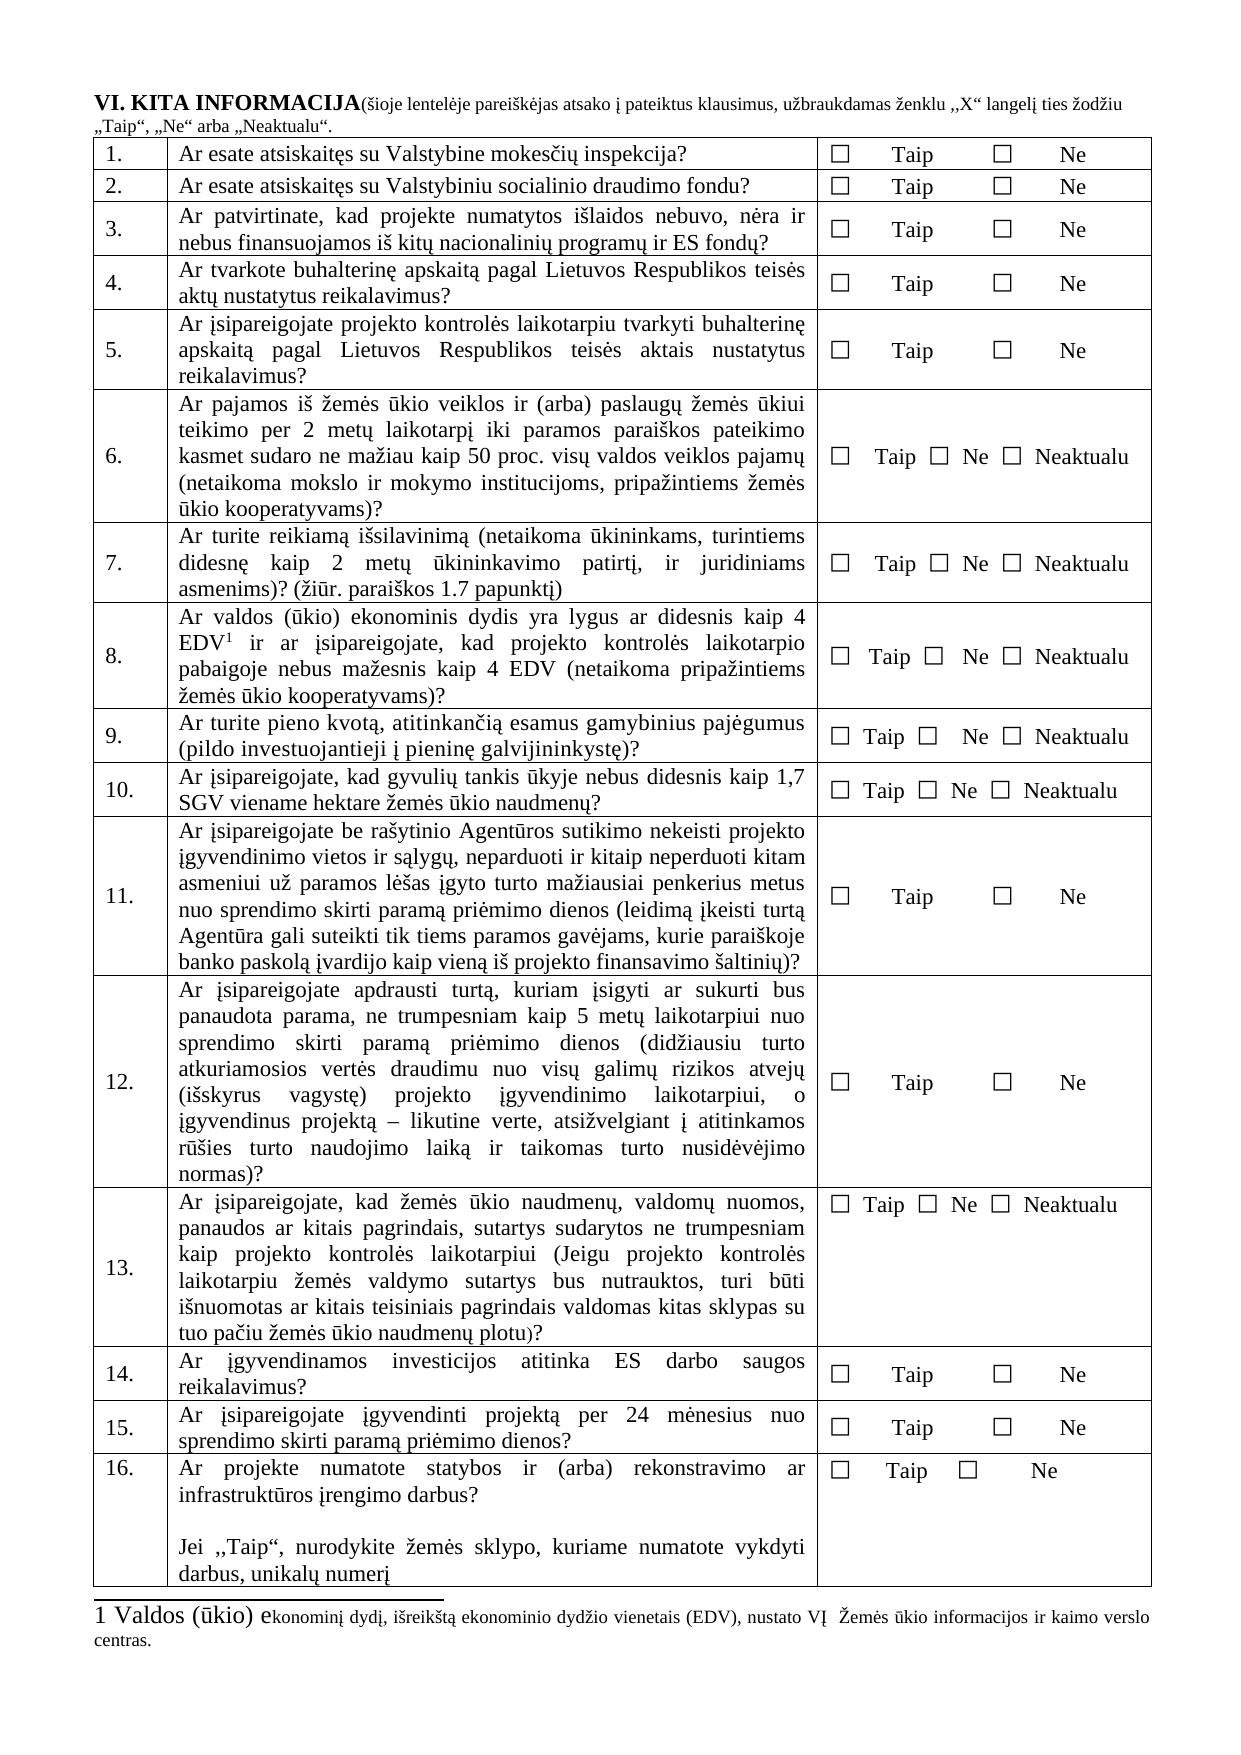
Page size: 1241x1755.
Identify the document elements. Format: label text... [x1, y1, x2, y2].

table_cell 5. [94, 310, 167, 389]
table_cell Ar įsipareigojate be rašytinio Agentūros sutikimo nekeisti projekto įgyvendinimo vietos ir sąlygų, neparduoti ir kitaip neperduoti kitam asmeniui už paramos lėšas įgyto turto mažiausiai penkerius metus nuo sprendimo skirti paramą priėmimo dienos (leidimą įkeisti turtą Agentūra gali suteikti tik tiems paramos gavėjams, kurie paraiškoje banko paskolą įvardijo kaip vieną iš projekto finansavimo šaltinių)? [168, 817, 817, 975]
table_header Ar esate atsiskaitęs su Valstybine mokesčių inspekcija? [168, 138, 817, 169]
table_cell ⬜ Taip ⬜ Ne [818, 1347, 1151, 1399]
table_cell Ar įsipareigojate, kad žemės ūkio naudmenų, valdomų nuomos, panaudos ar kitais pagrindais, sutartys sudarytos ne trumpesniam kaip projekto kontrolės laikotarpiui (Jeigu projekto kontrolės laikotarpiu žemės valdymo sutartys bus nutrauktos, turi būti išnuomotas ar kitais teisiniais pagrindais valdomas kitas sklypas su tuo pačiu žemės ūkio naudmenų plotu)? [168, 1188, 817, 1346]
table_cell Ar įsipareigojate įgyvendinti projektą per 24 mėnesius nuo sprendimo skirti paramą priėmimo dienos? [168, 1401, 817, 1453]
table_cell Ar turite reikiamą išsilavinimą (netaikoma ūkininkams, turintiems didesnę kaip 2 metų ūkininkavimo patirtį, ir juridiniams asmenims)? (žiūr. paraiškos 1.7 papunktį) [168, 523, 817, 602]
table_cell Ar įsipareigojate apdrausti turtą, kuriam įsigyti ar sukurti bus panaudota parama, ne trumpesniam kaip 5 metų laikotarpiui nuo sprendimo skirti paramą priėmimo dienos (didžiausiu turto atkuriamosios vertės draudimu nuo visų galimų rizikos atvejų (išskyrus vagystę) projekto įgyvendinimo laikotarpiui, o įgyvendinus projektą – likutine verte, atsižvelgiant į atitinkamos rūšies turto naudojimo laiką ir taikomas turto nusidėvėjimo normas)? [168, 976, 817, 1187]
table_cell 15. [94, 1401, 167, 1453]
table_cell 14. [94, 1347, 167, 1399]
table_cell Ar turite pieno kvotą, atitinkančią esamus gamybinius pajėgumus (pildo investuojantieji į pieninę galvijininkystę)? [168, 709, 817, 762]
table_cell 2. [94, 170, 167, 201]
table_cell Ar esate atsiskaitęs su Valstybiniu socialinio draudimo fondu? [168, 170, 817, 201]
table_header 1. [94, 138, 167, 169]
table_cell 13. [94, 1188, 167, 1346]
table_cell 6. [94, 390, 167, 522]
table_cell ⬜ Taip ⬜ Ne [818, 1454, 1151, 1586]
table_cell 12. [94, 976, 167, 1187]
table_cell Ar tvarkote buhalterinę apskaitą pagal Lietuvos Respublikos teisės aktų nustatytus reikalavimus? [168, 256, 817, 309]
table_cell ⬜ Taip ⬜ Ne [818, 256, 1151, 309]
table_cell ⬜ Taip ⬜ Ne ⬜ Neaktualu [818, 763, 1151, 816]
table_cell ⬜ Taip ⬜ Ne [818, 310, 1151, 389]
table_cell Ar įsipareigojate, kad gyvulių tankis ūkyje nebus didesnis kaip 1,7 SGV viename hektare žemės ūkio naudmenų? [168, 763, 817, 816]
table_cell ⬜ Taip ⬜ Ne ⬜ Neaktualu [818, 603, 1151, 708]
table_cell Ar įsipareigojate projekto kontrolės laikotarpiu tvarkyti buhalterinę apskaitą pagal Lietuvos Respublikos teisės aktais nustatytus reikalavimus? [168, 310, 817, 389]
table_cell 7. [94, 523, 167, 602]
table_cell 11. [94, 817, 167, 975]
table_cell ⬜ Taip ⬜ Ne [818, 170, 1151, 201]
table_cell 9. [94, 709, 167, 762]
table_cell 3. [94, 202, 167, 255]
table_cell ⬜ Taip ⬜ Ne [818, 202, 1151, 255]
table_cell Ar įgyvendinamos investicijos atitinka ES darbo saugos reikalavimus? [168, 1347, 817, 1399]
table_cell ⬜ Taip ⬜ Ne ⬜ Neaktualu [818, 1188, 1151, 1346]
table_cell 16. [94, 1454, 167, 1586]
table_cell Ar pajamos iš žemės ūkio veiklos ir (arba) paslaugų žemės ūkiui teikimo per 2 metų laikotarpį iki paramos paraiškos pateikimo kasmet sudaro ne mažiau kaip 50 proc. visų valdos veiklos pajamų (netaikoma mokslo ir mokymo institucijoms, pripažintiems žemės ūkio kooperatyvams)? [168, 390, 817, 522]
table_cell ⬜ Taip ⬜ Ne [818, 976, 1151, 1187]
table_cell ⬜ Taip ⬜ Ne ⬜ Neaktualu [818, 390, 1151, 522]
table_cell ⬜ Taip ⬜ Ne ⬜ Neaktualu [818, 523, 1151, 602]
table_cell Ar patvirtinate, kad projekte numatytos išlaidos nebuvo, nėra ir nebus finansuojamos iš kitų nacionalinių programų ir ES fondų? [168, 202, 817, 255]
table_cell 4. [94, 256, 167, 309]
table_cell ⬜ Taip ⬜ Ne [818, 817, 1151, 975]
table_cell ⬜ Taip ⬜ Ne [818, 1401, 1151, 1453]
table_cell 8. [94, 603, 167, 708]
table_header ⬜ Taip ⬜ Ne [818, 138, 1151, 169]
table_cell Ar valdos (ūkio) ekonominis dydis yra lygus ar didesnis kaip 4 EDV ir ar įsipareigojate, kad projekto kontrolės laikotarpio pabaigoje nebus mažesnis kaip 4 EDV (netaikoma pripažintiems žemės ūkio kooperatyvams)? [168, 603, 817, 708]
table_cell Ar projekte numatote statybos ir (arba) rekonstravimo ar infrastruktūros įrengimo darbus? Jei ,,Taip“, nurodykite žemės sklypo, kuriame numatote vykdyti darbus, unikalų numerį [168, 1454, 817, 1586]
text VI. KITA INFORMACIJA(šioje lentelėje pareiškėjas atsako į pateiktus klausimus, užbraukdamas ženklu ,,X“ langelį ties žodžiu „Taip“, „Ne“ arba „Neaktualu“. [94, 89, 1152, 137]
table_cell ⬜ Taip ⬜ Ne ⬜ Neaktualu [818, 709, 1151, 762]
table_cell 10. [94, 763, 167, 816]
